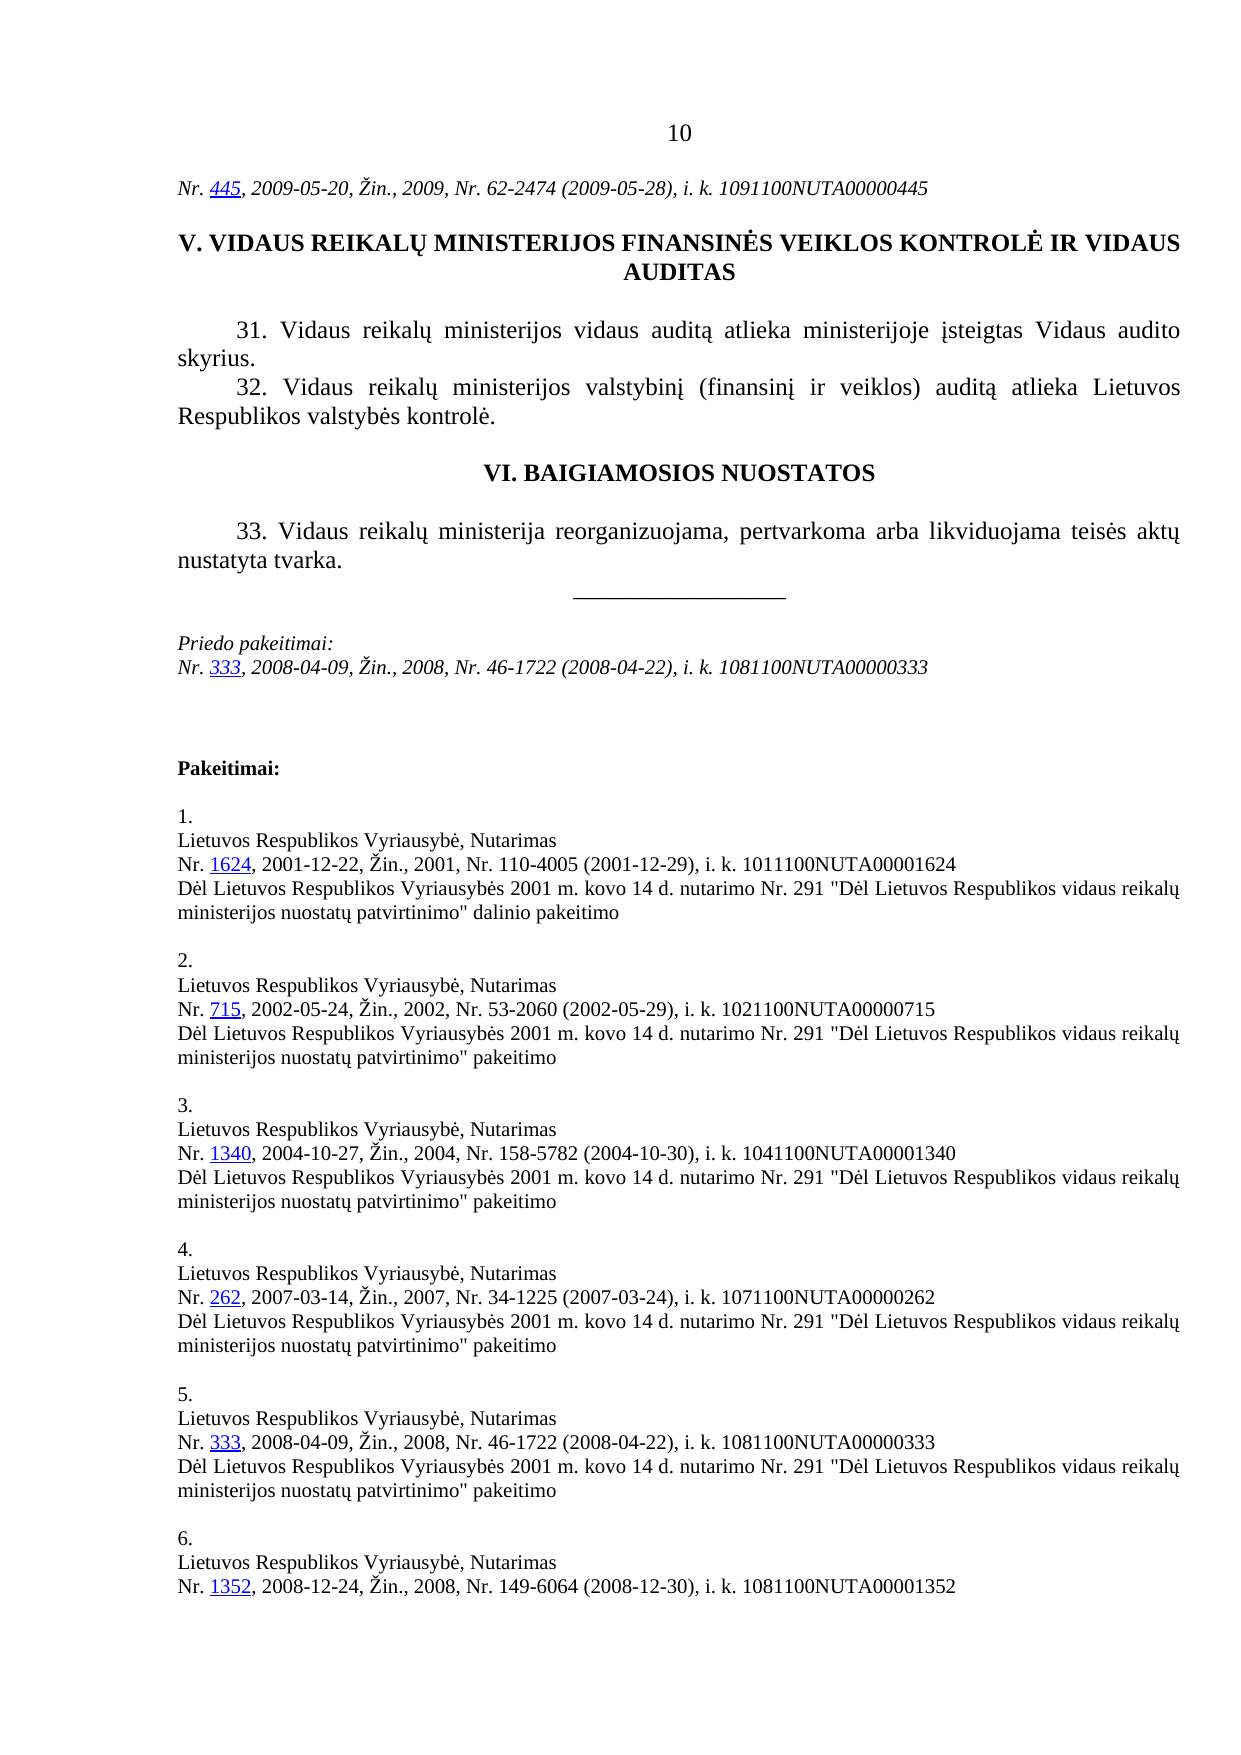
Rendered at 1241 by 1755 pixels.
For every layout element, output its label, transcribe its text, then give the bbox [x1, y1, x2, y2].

text Lietuvos Respublikos Vyriausybė, Nutarimas [177, 1406, 1181, 1430]
text 4. [177, 1237, 1181, 1261]
text Nr. 1352, 2008-12-24, Žin., 2008, Nr. 149-6064 (2008-12-30), i. k. 1081100NUTA00001352 [177, 1574, 1181, 1598]
text Pakeitimai: [177, 756, 1181, 780]
text V. VIDAUS REIKALŲ MINISTERIJOS FINANSINĖS VEIKLOS KONTROLĖ IR VIDAUS AUDITAS [177, 228, 1181, 286]
text Dėl Lietuvos Respublikos Vyriausybės 2001 m. kovo 14 d. nutarimo Nr. 291 "Dėl Lietuvos Respublikos vidaus reikalų ministerijos nuostatų patvirtinimo" dalinio pakeitimo [177, 876, 1181, 924]
text VI. BAIGIAMOSIOS NUOSTATOS [177, 458, 1181, 487]
text 31. Vidaus reikalų ministerijos vidaus auditą atlieka ministerijoje įsteigtas Vidaus audito skyrius. [177, 315, 1181, 372]
text 6. [177, 1526, 1181, 1550]
text Lietuvos Respublikos Vyriausybė, Nutarimas [177, 972, 1181, 997]
text Priedo pakeitimai: [177, 631, 1181, 655]
text Lietuvos Respublikos Vyriausybė, Nutarimas [177, 1550, 1181, 1574]
text Nr. 1624, 2001-12-22, Žin., 2001, Nr. 110-4005 (2001-12-29), i. k. 1011100NUTA00001624 [177, 852, 1181, 876]
text Nr. 262, 2007-03-14, Žin., 2007, Nr. 34-1225 (2007-03-24), i. k. 1071100NUTA00000262 [177, 1285, 1181, 1309]
text 5. [177, 1382, 1181, 1406]
text Nr. 333, 2008-04-09, Žin., 2008, Nr. 46-1722 (2008-04-22), i. k. 1081100NUTA00000333 [177, 1430, 1181, 1454]
text 2. [177, 948, 1181, 972]
text 33. Vidaus reikalų ministerija reorganizuojama, pertvarkoma arba likviduojama teisės aktų nustatyta tvarka. [177, 516, 1181, 573]
text Lietuvos Respublikos Vyriausybė, Nutarimas [177, 828, 1181, 852]
text Nr. 715, 2002-05-24, Žin., 2002, Nr. 53-2060 (2002-05-29), i. k. 1021100NUTA00000715 [177, 997, 1181, 1021]
text Lietuvos Respublikos Vyriausybė, Nutarimas [177, 1261, 1181, 1285]
text 3. [177, 1093, 1181, 1117]
text Dėl Lietuvos Respublikos Vyriausybės 2001 m. kovo 14 d. nutarimo Nr. 291 "Dėl Lietuvos Respublikos vidaus reikalų ministerijos nuostatų patvirtinimo" pakeitimo [177, 1165, 1181, 1213]
text Dėl Lietuvos Respublikos Vyriausybės 2001 m. kovo 14 d. nutarimo Nr. 291 "Dėl Lietuvos Respublikos vidaus reikalų ministerijos nuostatų patvirtinimo" pakeitimo [177, 1309, 1181, 1357]
text Nr. 445, 2009-05-20, Žin., 2009, Nr. 62-2474 (2009-05-28), i. k. 1091100NUTA00000445 [177, 176, 1181, 200]
text 32. Vidaus reikalų ministerijos valstybinį (finansinį ir veiklos) auditą atlieka Lietuvos Respublikos valstybės kontrolė. [177, 372, 1181, 430]
text Dėl Lietuvos Respublikos Vyriausybės 2001 m. kovo 14 d. nutarimo Nr. 291 "Dėl Lietuvos Respublikos vidaus reikalų ministerijos nuostatų patvirtinimo" pakeitimo [177, 1454, 1181, 1502]
text Nr. 1340, 2004-10-27, Žin., 2004, Nr. 158-5782 (2004-10-30), i. k. 1041100NUTA00001340 [177, 1141, 1181, 1165]
text Dėl Lietuvos Respublikos Vyriausybės 2001 m. kovo 14 d. nutarimo Nr. 291 "Dėl Lietuvos Respublikos vidaus reikalų ministerijos nuostatų patvirtinimo" pakeitimo [177, 1021, 1181, 1069]
text 1. [177, 804, 1181, 828]
text Nr. 333, 2008-04-09, Žin., 2008, Nr. 46-1722 (2008-04-22), i. k. 1081100NUTA00000333 [177, 655, 1181, 679]
text Lietuvos Respublikos Vyriausybė, Nutarimas [177, 1117, 1181, 1141]
text _________________ [177, 573, 1181, 602]
